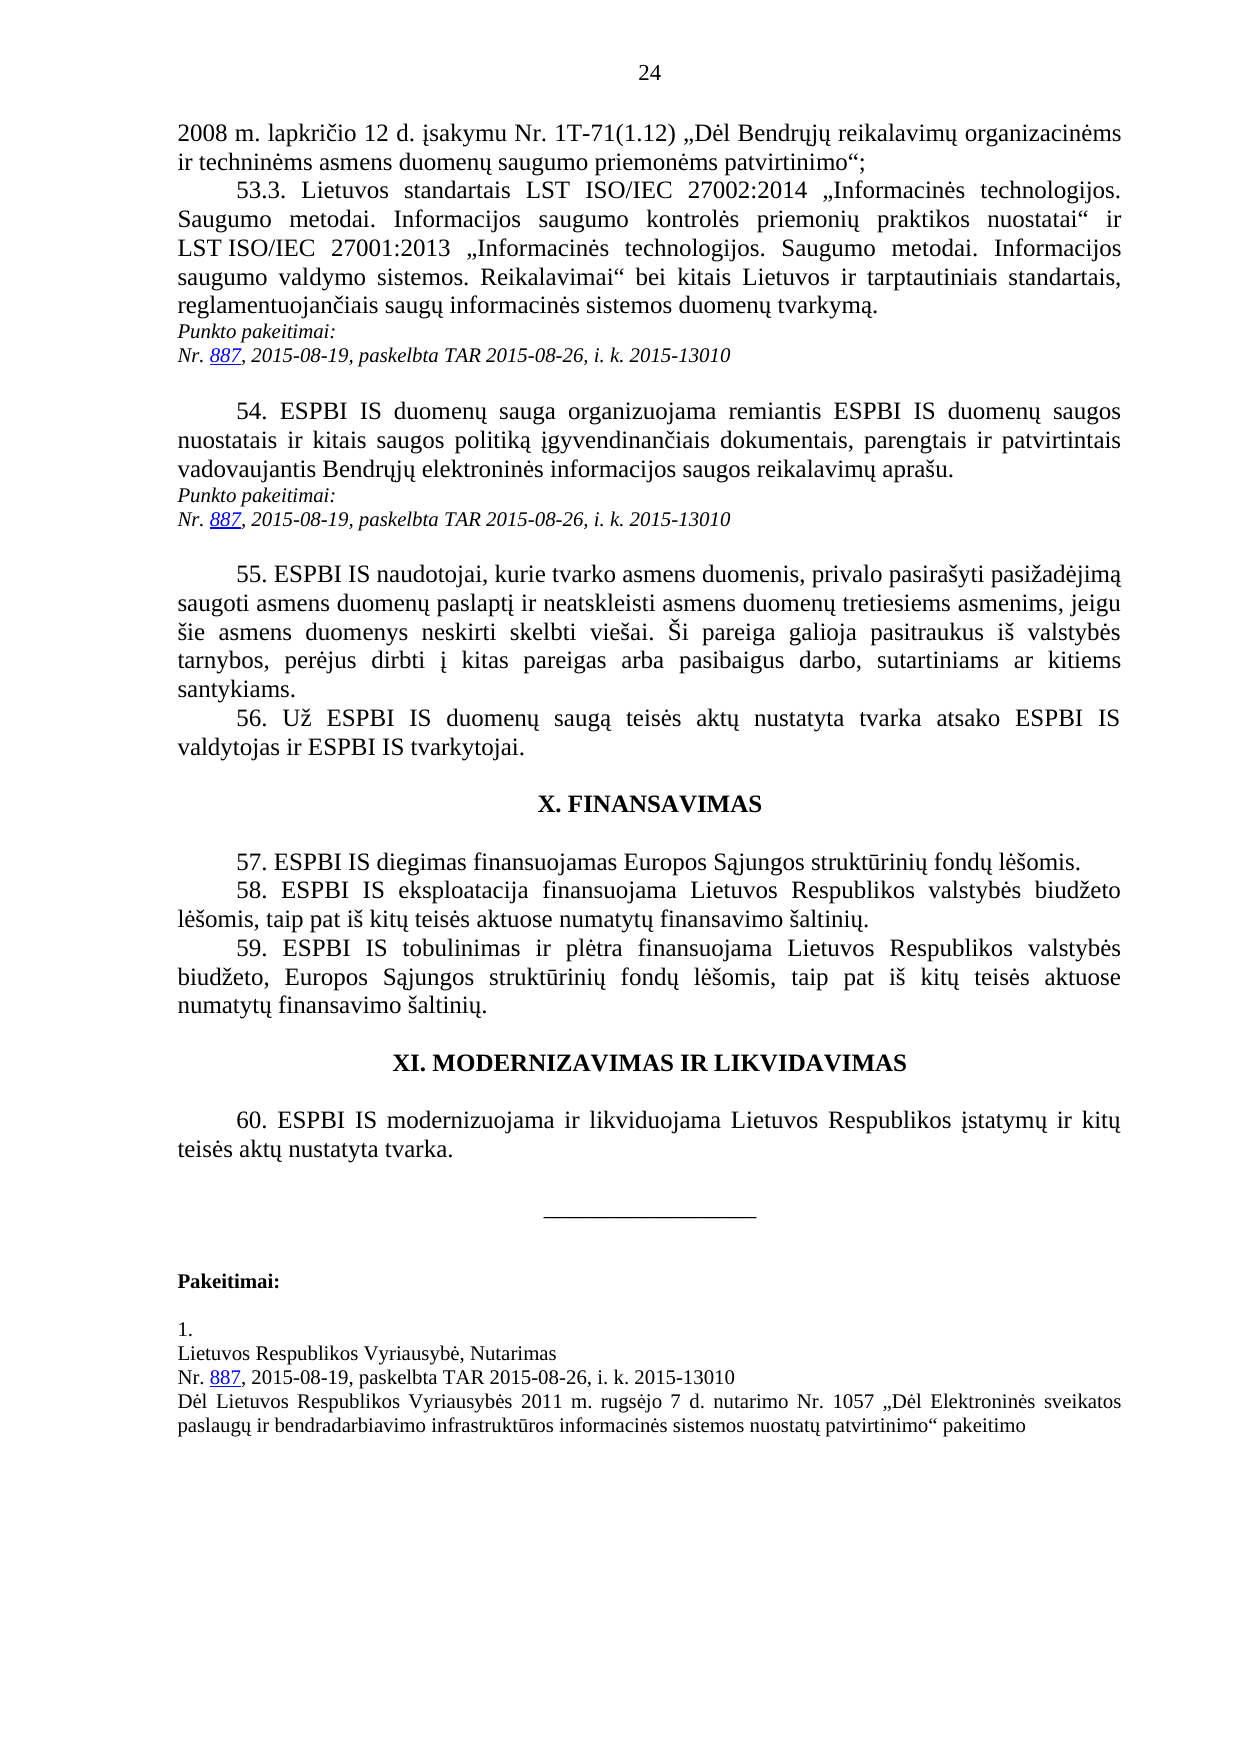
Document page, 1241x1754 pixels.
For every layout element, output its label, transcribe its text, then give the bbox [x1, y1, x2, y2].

text Lietuvos Respublikos Vyriausybė, Nutarimas [177, 1341, 1122, 1365]
text _________________ [177, 1192, 1122, 1221]
text 58. ESPBI IS eksploatacija finansuojama Lietuvos Respublikos valstybės biudžeto lėšomis, taip pat iš kitų teisės aktuose numatytų finansavimo šaltinių. [177, 876, 1122, 933]
text 60. ESPBI IS modernizuojama ir likviduojama Lietuvos Respublikos įstatymų ir kitų teisės aktų nustatyta tvarka. [177, 1106, 1122, 1163]
text 53.3. Lietuvos standartais LST ISO/IEC 27002:2014 „Informacinės technologijos. Saugumo metodai. Informacijos saugumo kontrolės priemonių praktikos nuostatai“ ir LST ISO/IEC 27001:2013 „Informacinės technologijos. Saugumo metodai. Informacijos saugumo valdymo sistemos. Reikalavimai“ bei kitais Lietuvos ir tarptautiniais standartais, reglamentuojančiais saugų informacinės sistemos duomenų tvarkymą. [177, 176, 1122, 319]
text 56. Už ESPBI IS duomenų saugą teisės aktų nustatyta tvarka atsako ESPBI IS valdytojas ir ESPBI IS tvarkytojai. [177, 703, 1122, 761]
text 1. [177, 1317, 1122, 1341]
text 55. ESPBI IS naudotojai, kurie tvarko asmens duomenis, privalo pasirašyti pasižadėjimą saugoti asmens duomenų paslaptį ir neatskleisti asmens duomenų tretiesiems asmenims, jeigu šie asmens duomenys neskirti skelbti viešai. Ši pareiga galioja pasitraukus iš valstybės tarnybos, perėjus dirbti į kitas pareigas arba pasibaigus darbo, sutartiniams ar kitiems santykiams. [177, 559, 1122, 703]
text Nr. 887, 2015-08-19, paskelbta TAR 2015-08-26, i. k. 2015-13010 [177, 343, 1122, 367]
text Dėl Lietuvos Respublikos Vyriausybės 2011 m. rugsėjo 7 d. nutarimo Nr. 1057 „Dėl Elektroninės sveikatos paslaugų ir bendradarbiavimo infrastruktūros informacinės sistemos nuostatų patvirtinimo“ pakeitimo [177, 1389, 1122, 1437]
text XI. MODERNIZAVIMAS IR LIKVIDAVIMAS [177, 1048, 1122, 1077]
text Punkto pakeitimai: [177, 319, 1122, 343]
text 59. ESPBI IS tobulinimas ir plėtra finansuojama Lietuvos Respublikos valstybės biudžeto, Europos Sąjungos struktūrinių fondų lėšomis, taip pat iš kitų teisės aktuose numatytų finansavimo šaltinių. [177, 933, 1122, 1019]
text Nr. 887, 2015-08-19, paskelbta TAR 2015-08-26, i. k. 2015-13010 [177, 1365, 1122, 1389]
text X. FINANSAVIMAS [177, 789, 1122, 818]
text Pakeitimai: [177, 1269, 1122, 1293]
text 57. ESPBI IS diegimas finansuojamas Europos Sąjungos struktūrinių fondų lėšomis. [177, 847, 1122, 876]
text Nr. 887, 2015-08-19, paskelbta TAR 2015-08-26, i. k. 2015-13010 [177, 507, 1122, 531]
text Punkto pakeitimai: [177, 482, 1122, 507]
text 54. ESPBI IS duomenų sauga organizuojama remiantis ESPBI IS duomenų saugos nuostatais ir kitais saugos politiką įgyvendinančiais dokumentais, parengtais ir patvirtintais vadovaujantis Bendrųjų elektroninės informacijos saugos reikalavimų aprašu. [177, 396, 1122, 482]
text 2008 m. lapkričio 12 d. įsakymu Nr. 1T-71(1.12) „Dėl Bendrųjų reikalavimų organizacinėms ir techninėms asmens duomenų saugumo priemonėms patvirtinimo“; [177, 118, 1122, 176]
